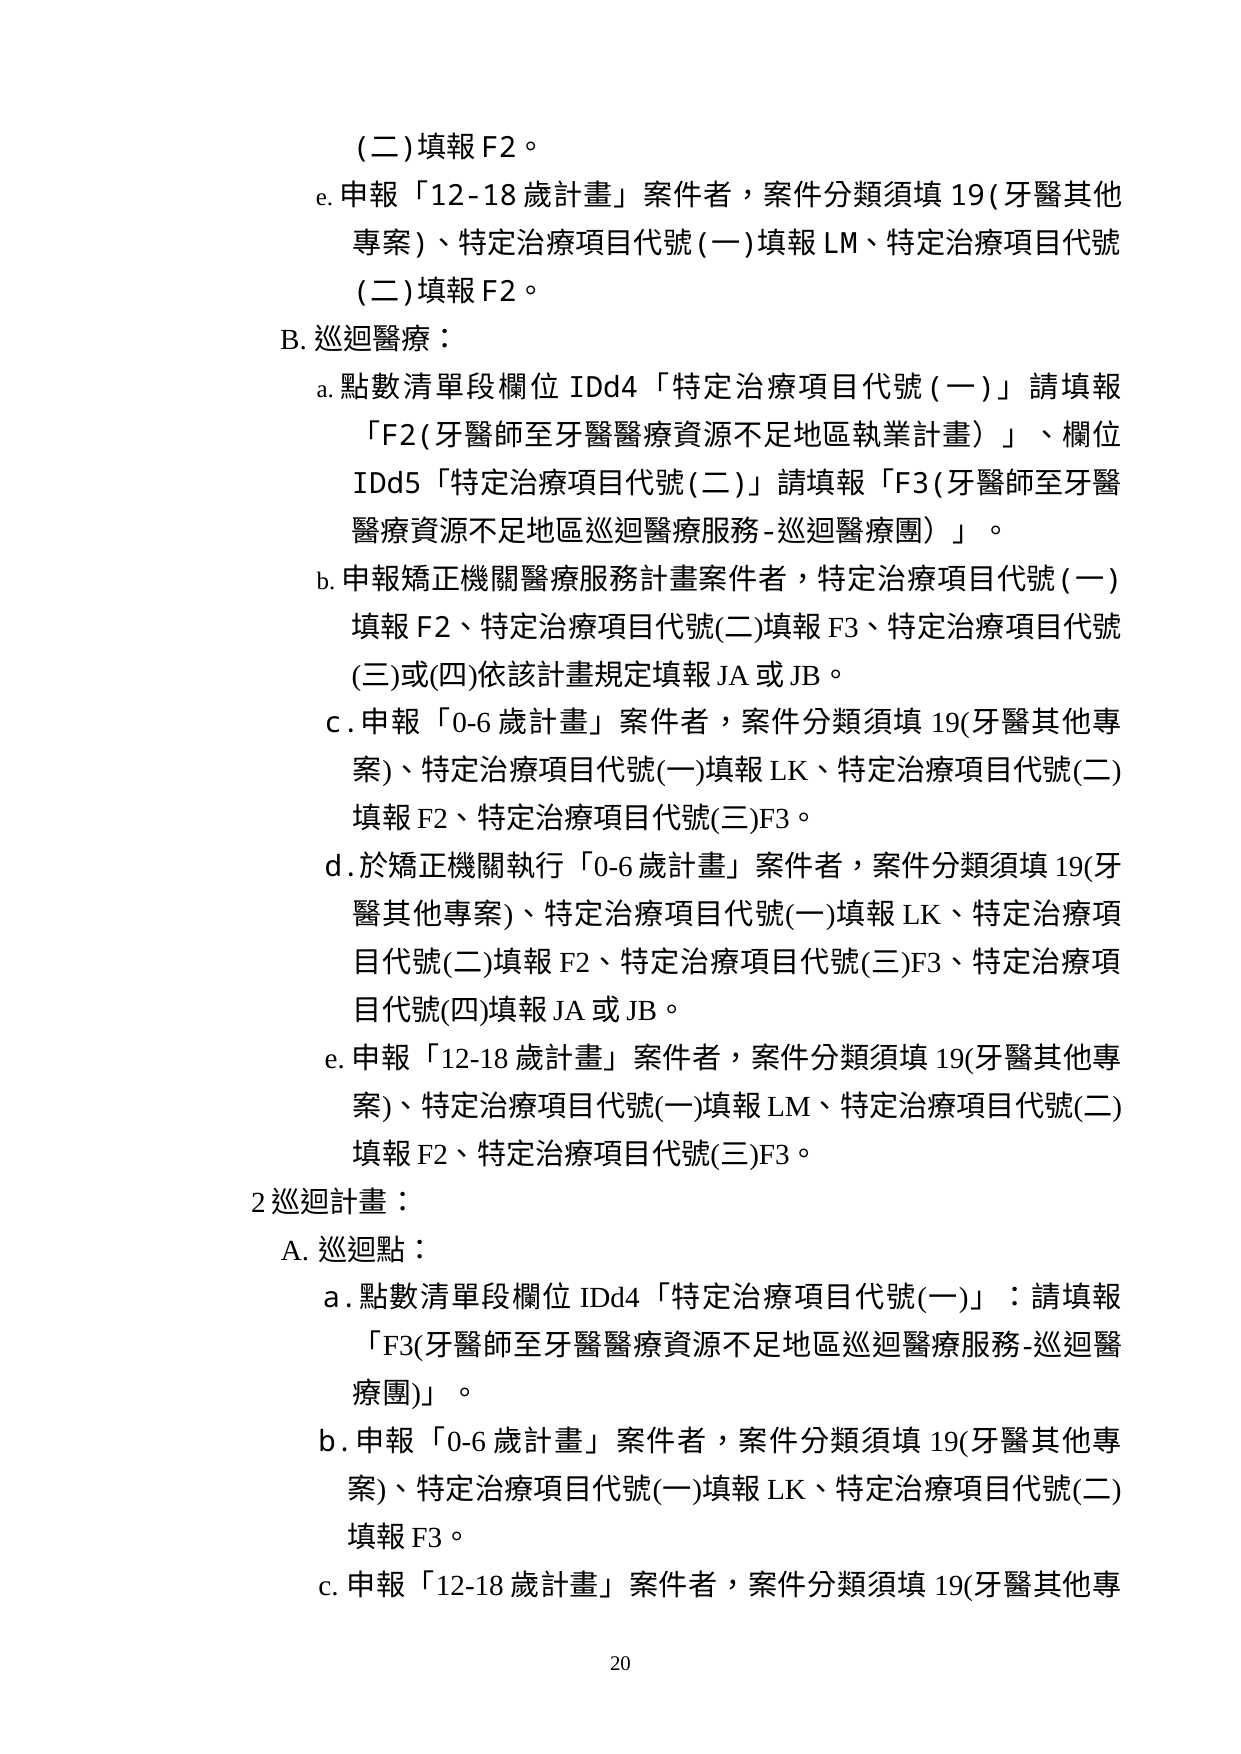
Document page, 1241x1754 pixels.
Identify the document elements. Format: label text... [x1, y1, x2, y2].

text e. 申報「12-18歲計畫」案件者，案件分類須填19(牙醫其他專案)、特定治療項目代號(一)填報LM、特定治療項目代號(二)填報F2、特定治療項目代號(三)F3。 [324, 1030, 1122, 1174]
list 申報矯正機關醫療服務計畫案件者，特定治療項目代號(一)填報F2、特定治療項目代號(二)填報F3、特定治療項目代號(三)或(四)依該計畫規定填報JA或JB。 [316, 551, 1122, 694]
text c. 申報「12-18歲計畫」案件者，案件分類須填19(牙醫其他專 [318, 1557, 1122, 1605]
list (二)填報F2。 [316, 119, 1122, 167]
list 巡迴醫療： [280, 311, 1122, 359]
list 點數清單段欄位IDd4「特定治療項目代號(一)」請填報「F2(牙醫師至牙醫醫療資源不足地區執業計畫）」、欄位IDd5「特定治療項目代號(二)」請填報「F3(牙醫師至牙醫醫療資源不足地區巡迴醫療服務-巡迴醫療團）」。 [316, 359, 1122, 551]
text a.點數清單段欄位IDd4「特定治療項目代號(一)」：請填報「F3(牙醫師至牙醫醫療資源不足地區巡迴醫療服務-巡迴醫療團)」。 [322, 1269, 1122, 1413]
text b.申報「0-6歲計畫」案件者，案件分類須填19(牙醫其他專案)、特定治療項目代號(一)填報LK、特定治療項目代號(二)填報F3。 [318, 1413, 1122, 1557]
list 申報「12-18歲計畫」案件者，案件分類須填19(牙醫其他專案)、特定治療項目代號(一)填報LM、特定治療項目代號(二)填報F2。 [316, 167, 1122, 311]
text c.申報「0-6歲計畫」案件者，案件分類須填19(牙醫其他專案)、特定治療項目代號(一)填報LK、特定治療項目代號(二)填報F2、特定治療項目代號(三)F3。 [324, 694, 1122, 838]
text d.於矯正機關執行「0-6歲計畫」案件者，案件分類須填19(牙醫其他專案)、特定治療項目代號(一)填報LK、特定治療項目代號(二)填報F2、特定治療項目代號(三)F3、特定治療項目代號(四)填報JA或JB。 [324, 838, 1122, 1030]
text 2巡迴計畫： [251, 1174, 1122, 1222]
list 巡迴點： [281, 1222, 1122, 1269]
